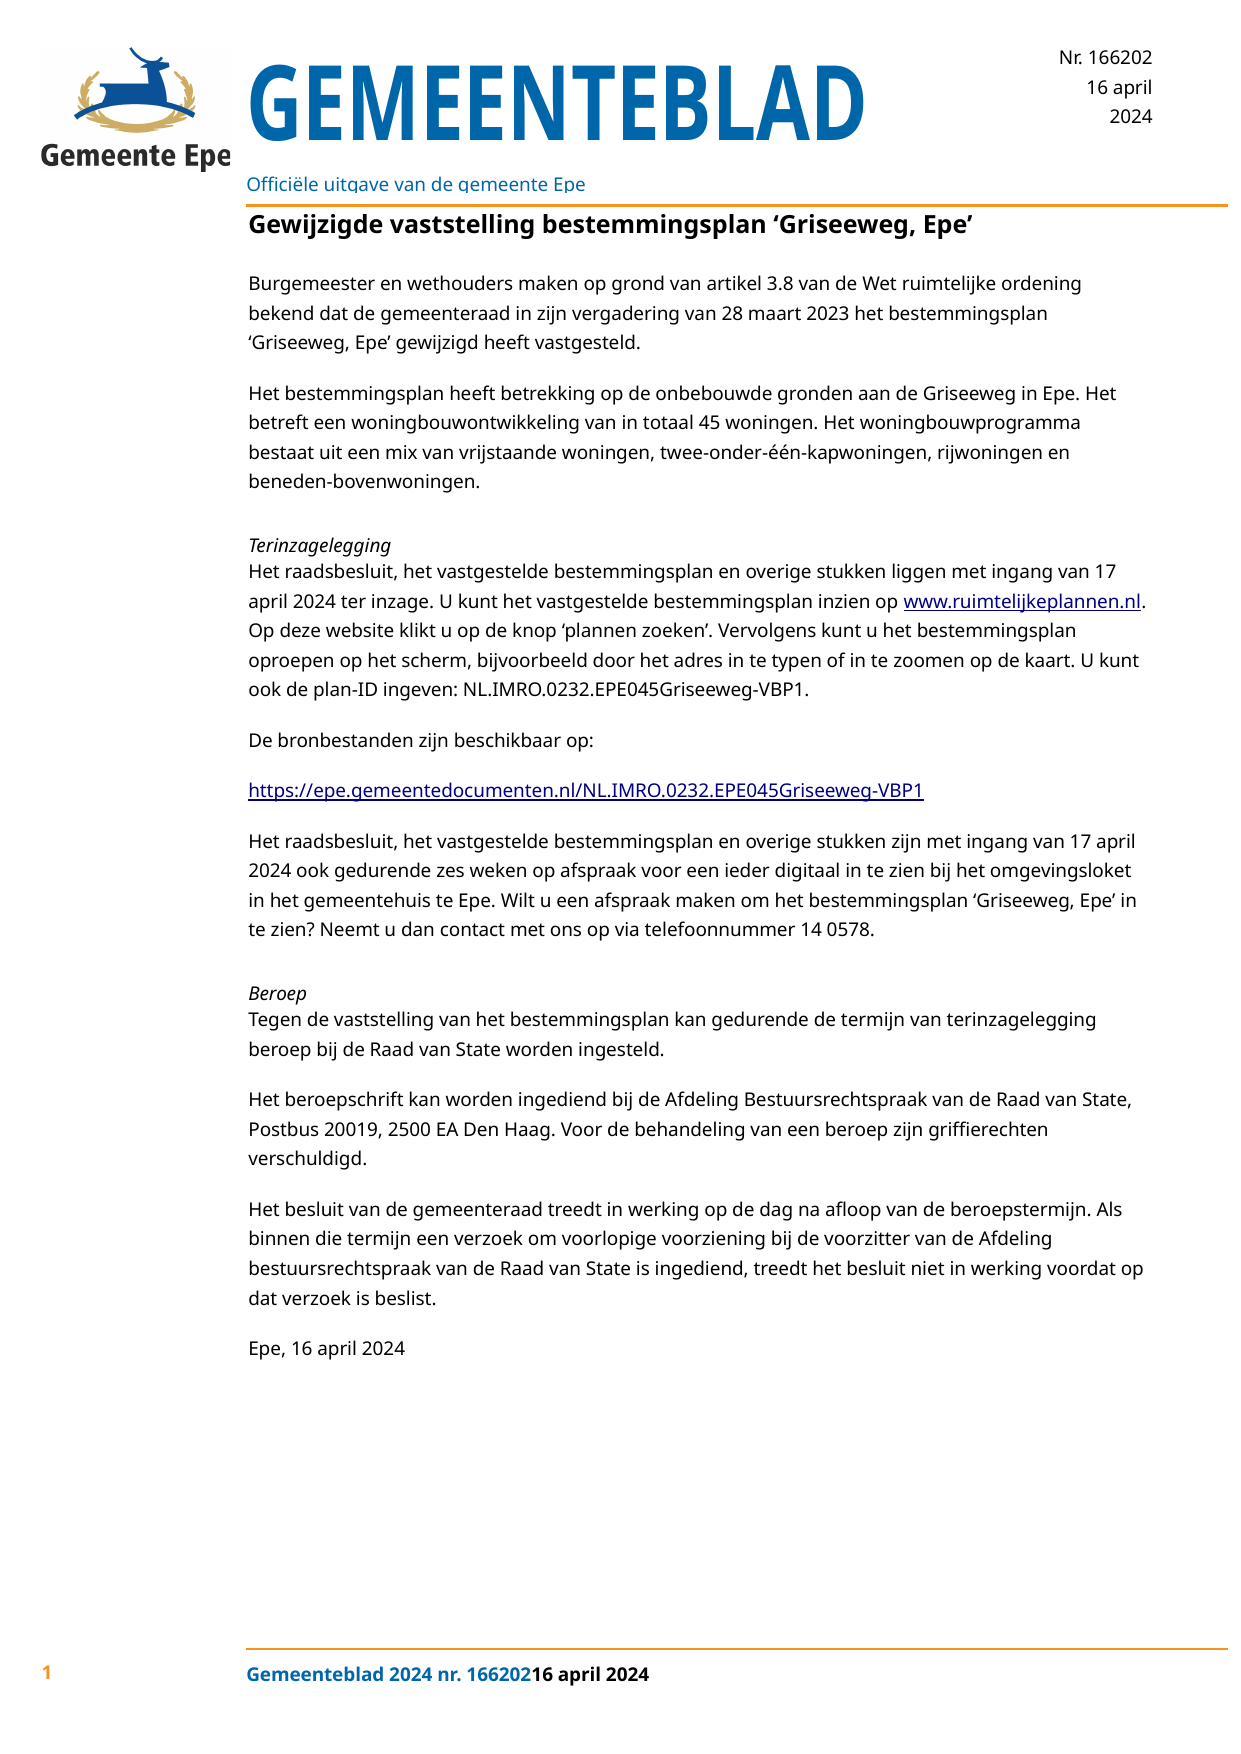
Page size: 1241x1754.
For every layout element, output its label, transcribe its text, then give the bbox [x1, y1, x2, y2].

text Burgemeester en wethouders maken op grond van artikel 3.8 van de Wet ruimtelijke ordening bekend dat de gemeenteraad in zijn vergadering van 28 maart 2023 het bestemmingsplan ‘Griseeweg, Epe’ gewijzigd heeft vastgesteld. [248, 270, 1152, 355]
text Het raadsbesluit, het vastgestelde bestemmingsplan en overige stukken zijn met ingang van 17 april 2024 ook gedurende zes weken op afspraak voor een ieder digitaal in te zien bij het omgevingsloket in het gemeentehuis te Epe. Wilt u een afspraak maken om het bestemmingsplan ‘Griseeweg, Epe’ in te zien? Neemt u dan contact met ons op via telefoonnummer 14 0578. [248, 828, 1152, 942]
picture [41, 47, 231, 172]
text Tegen de vaststelling van het bestemmingsplan kan gedurende de termijn van terinzagelegging beroep bij de Raad van State worden ingesteld. [248, 1006, 1152, 1062]
text Gewijzigde vaststelling bestemmingsplan ‘Griseeweg, Epe’ [248, 207, 1152, 241]
text Het raadsbesluit, het vastgestelde bestemmingsplan en overige stukken liggen met ingang van 17 april 2024 ter inzage. U kunt het vastgestelde bestemmingsplan inzien op www.ruimtelijkeplannen.nl. Op deze website klikt u op de knop ‘plannen zoeken’. Vervolgens kunt u het bestemmingsplan oproepen op het scherm, bijvoorbeeld door het adres in te typen of in te zoomen op de kaart. U kunt ook de plan-ID ingeven: NL.IMRO.0232.EPE045Griseeweg-VBP1. [248, 558, 1152, 702]
text Het beroepschrift kan worden ingediend bij de Afdeling Bestuursrechtspraak van de Raad van State, Postbus 20019, 2500 EA Den Haag. Voor de behandeling van een beroep zijn griffierechten verschuldigd. [248, 1086, 1152, 1171]
text Terinzagelegging [248, 533, 1152, 558]
text https://epe.gemeentedocumenten.nl/NL.IMRO.0232.EPE045Griseeweg-VBP1 [248, 777, 1152, 803]
text Het bestemmingsplan heeft betrekking op de onbebouwde gronden aan de Griseeweg in Epe. Het betreft een woningbouwontwikkeling van in totaal 45 woningen. Het woningbouwprogramma bestaat uit een mix van vrijstaande woningen, twee-onder-één-kapwoningen, rijwoningen en beneden-bovenwoningen. [248, 380, 1152, 494]
text Epe, 16 april 2024 [248, 1335, 1152, 1361]
text Beroep [248, 981, 1152, 1006]
text Het besluit van de gemeenteraad treedt in werking op de dag na afloop van de beroepstermijn. Als binnen die termijn een verzoek om voorlopige voorziening bij de voorzitter van de Afdeling bestuursrechtspraak van de Raad van State is ingediend, treedt het besluit niet in werking voordat op dat verzoek is beslist. [248, 1196, 1152, 1310]
text De bronbestanden zijn beschikbaar op: [248, 727, 1152, 753]
